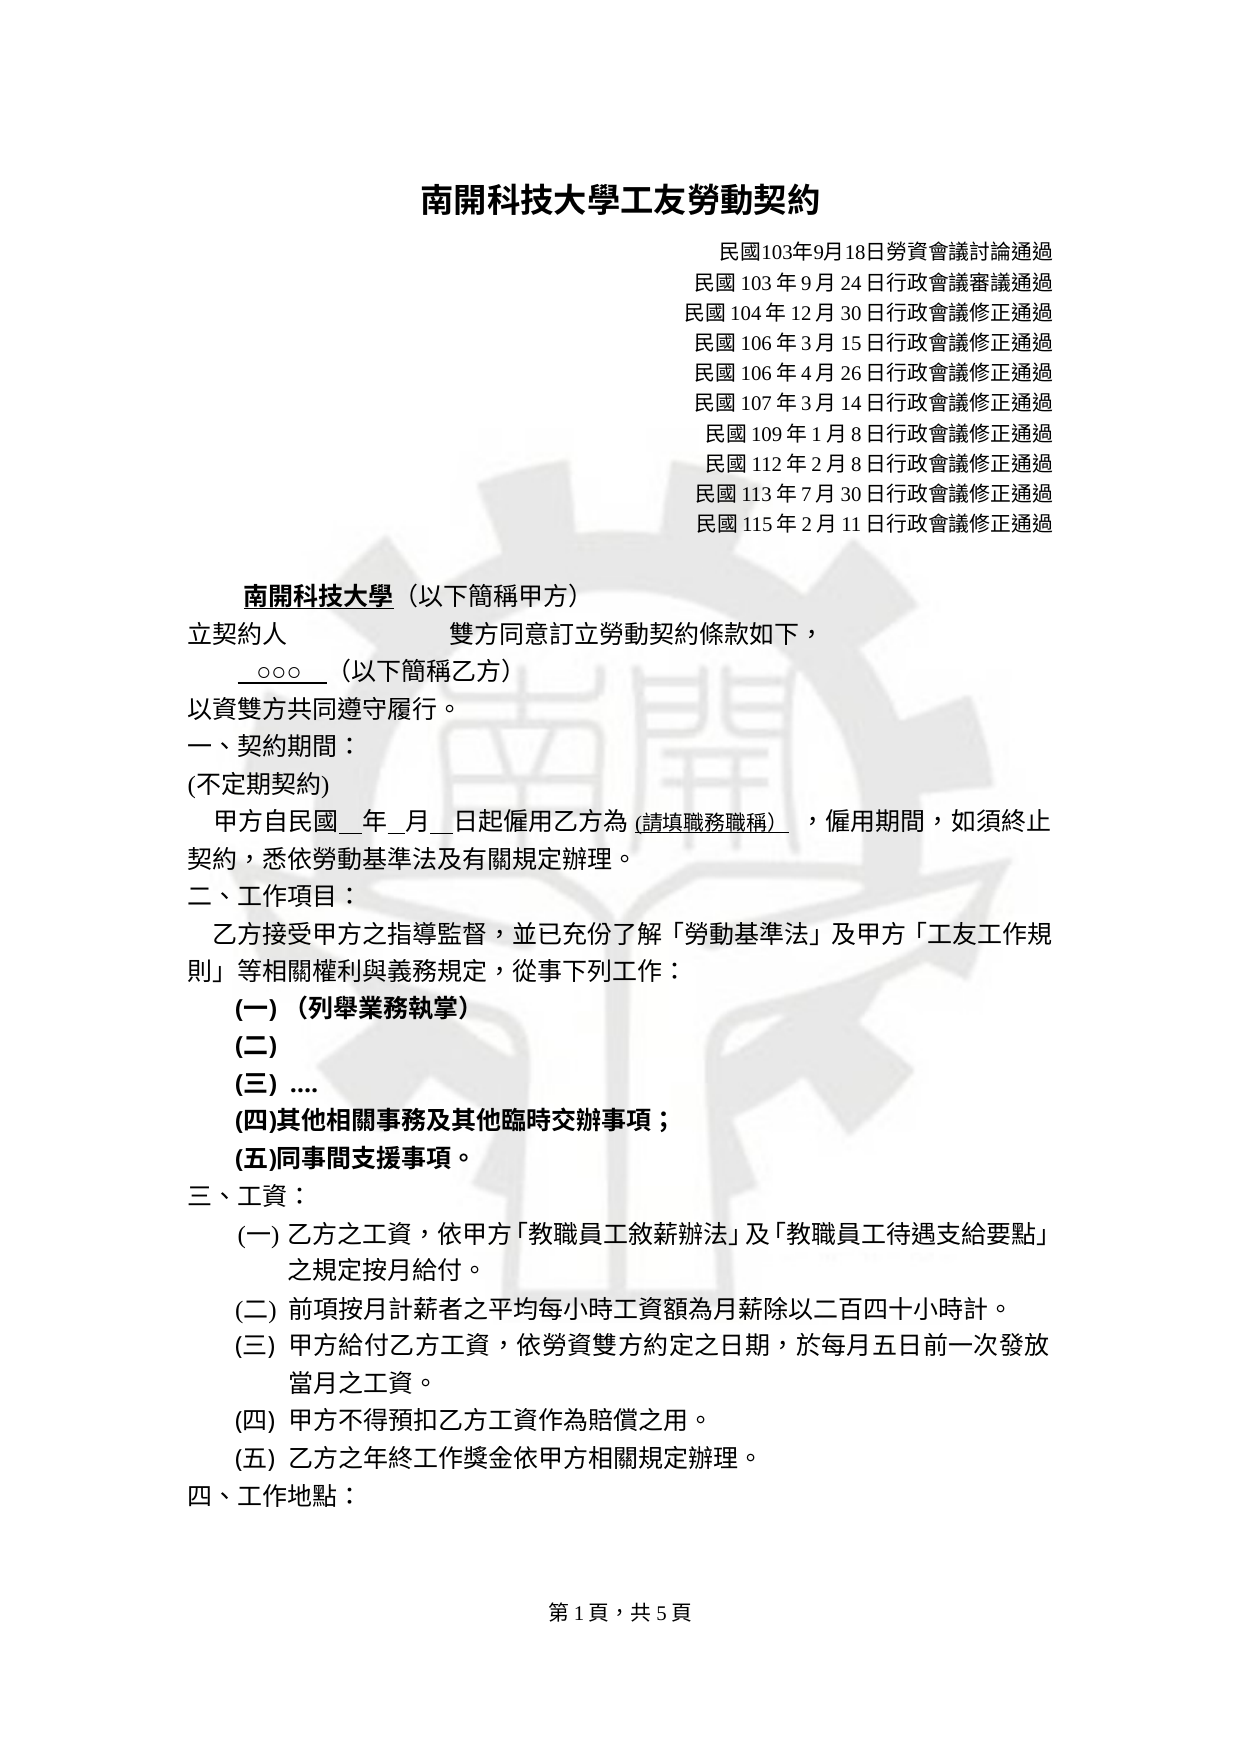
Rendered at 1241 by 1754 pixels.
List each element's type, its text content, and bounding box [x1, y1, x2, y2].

text 南開科技大學工友勞動契約 [187, 161, 1053, 236]
text 民國106年3月15日行政會議修正通過 [187, 326, 1053, 356]
picture [853, 1336, 865, 1340]
text 民國103年9月18日勞資會議討論通過 [187, 236, 1053, 266]
text 民國103年9月24日行政會議審議通過 [187, 266, 1053, 296]
list 甲方給付乙方工資，依勞資雙方約定之日期，於每月五日前一次發放當月之工資。 [235, 1340, 1053, 1401]
text 民國104年12月30日行政會議修正通過 [187, 296, 1053, 326]
text 民國107年3月14日行政會議修正通過 [187, 387, 1053, 406]
text 四、工作地點： [187, 1476, 1053, 1513]
list 乙方之年終工作獎金依甲方相關規定辦理。 [235, 1438, 1053, 1476]
picture [187, 406, 1053, 1340]
list 甲方不得預扣乙方工資作為賠償之用。 [235, 1401, 1053, 1438]
text 民國106年4月26日行政會議修正通過 [187, 356, 1053, 387]
